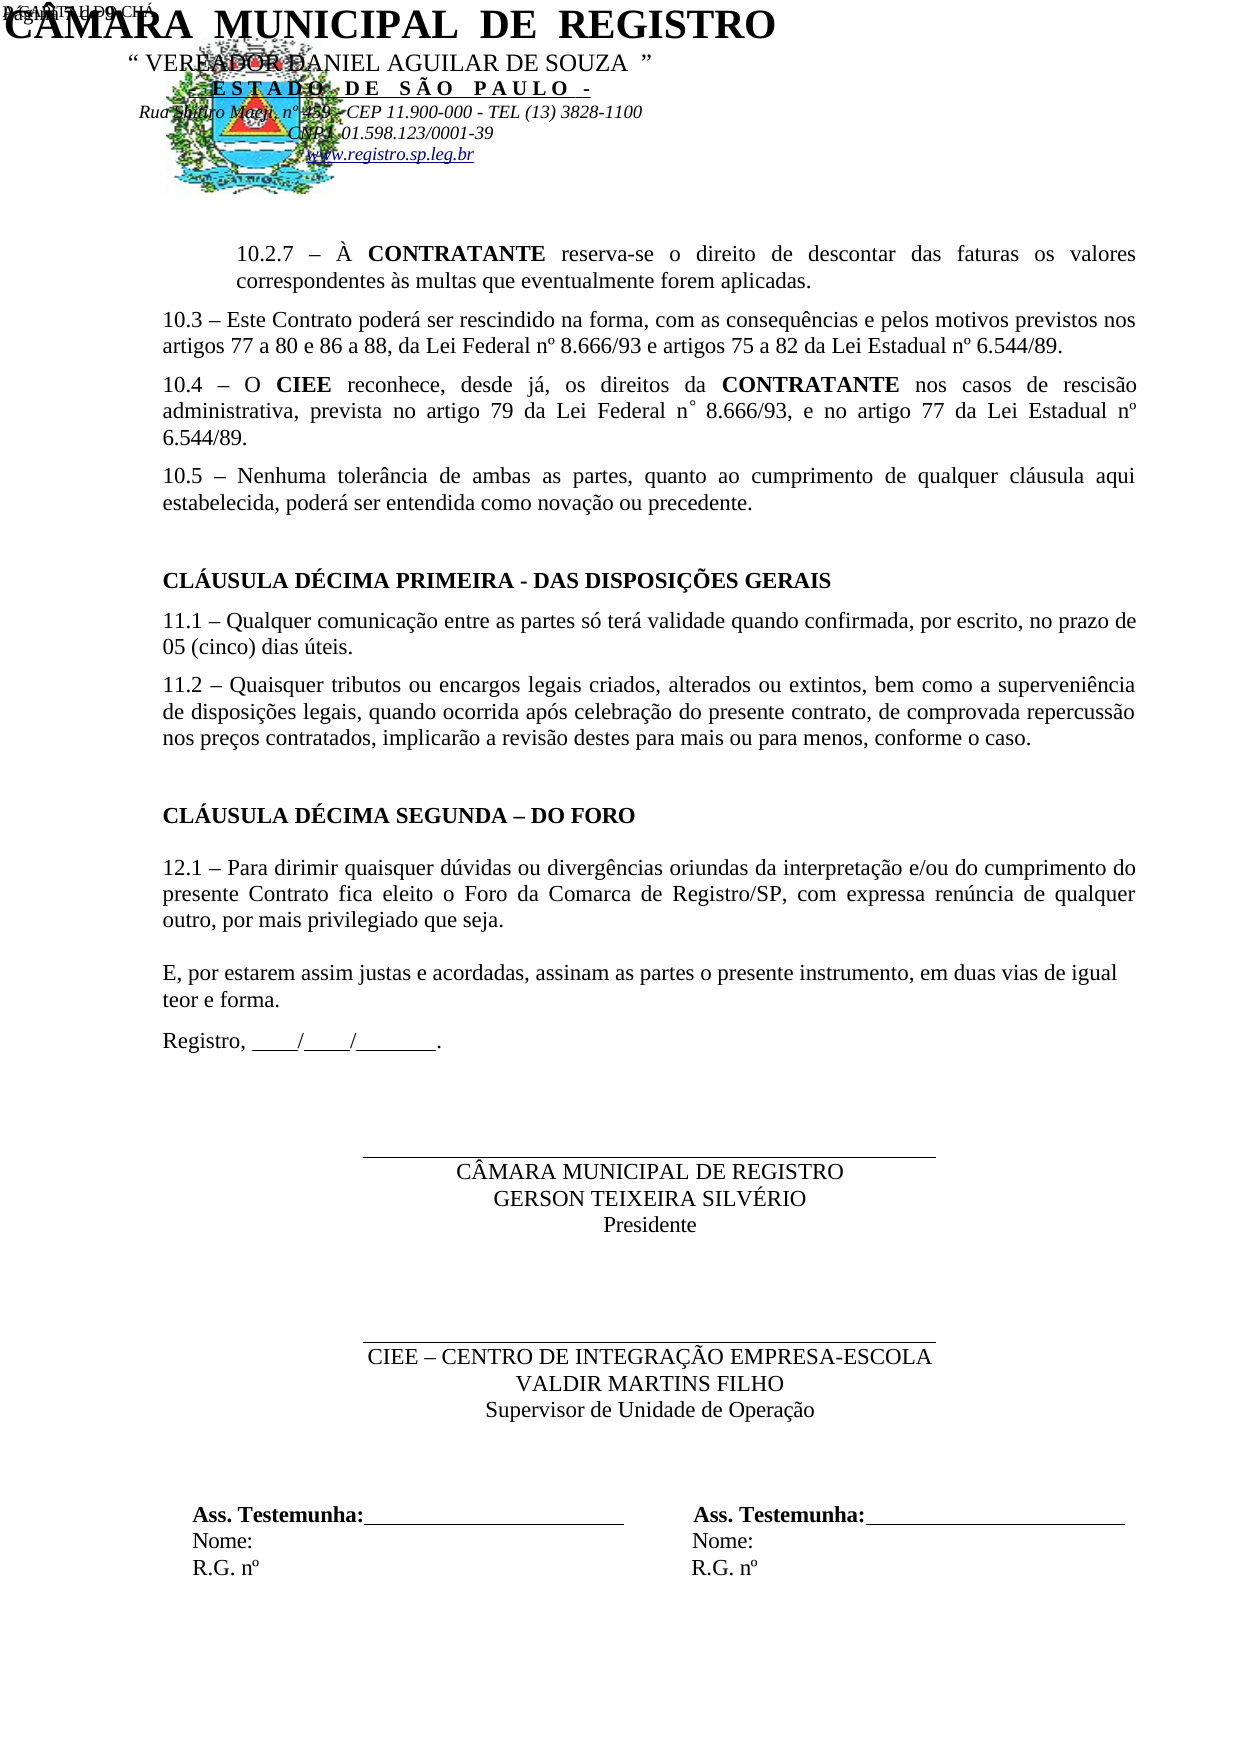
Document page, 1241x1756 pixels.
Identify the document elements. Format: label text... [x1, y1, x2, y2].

text E, por estarem assim justas e acordadas, assinam as partes o presente instrumento, em duas vias de igual teor e forma. [162, 959, 1148, 1012]
text Supervisor de Unidade de Operação [415, 1396, 885, 1422]
text Nome: Nome: [192, 1528, 1148, 1554]
text Presidente [415, 1211, 885, 1237]
text R.G. nº R.G. nº [192, 1554, 1148, 1580]
list – À CONTRATANTE reserva-se o direito de descontar das faturas os valores correspondentes às multas que eventualmente forem aplicadas. [236, 240, 1137, 293]
text Registro, / / . [162, 1027, 1148, 1053]
list – O CIEE reconhece, desde já, os direitos da CONTRATANTE nos casos de rescisão administrativa, prevista no artigo 79 da Lei Federal n 8.666/93, e no artigo 77 da Lei Estadual nº 6.544/89. [162, 371, 1137, 450]
list – Este Contrato poderá ser rescindido na forma, com as consequências e pelos motivos previstos nos artigos 77 a 80 e 86 a 88, da Lei Federal nº 8.666/93 e artigos 75 a 82 da Lei Estadual nº 6.544/89. [162, 306, 1138, 358]
text CIEE – CENTRO DE INTEGRAÇÃO EMPRESA-ESCOLA VALDIR MARTINS FILHO [328, 1340, 971, 1396]
subtitle CLÁUSULA DÉCIMA SEGUNDA – DO FORO [162, 802, 1148, 828]
list – Para dirimir quaisquer dúvidas ou divergências oriundas da interpretação e/ou do cumprimento do presente Contrato fica eleito o Foro da Comarca de Registro/SP, com expressa renúncia de qualquer outro, por mais privilegiado que seja. [162, 854, 1137, 933]
subtitle Ass. Testemunha: Ass. Testemunha: [192, 1501, 1148, 1528]
subtitle CLÁUSULA DÉCIMA PRIMEIRA - DAS DISPOSIÇÕES GERAIS [162, 567, 1148, 594]
list – Quaisquer tributos ou encargos legais criados, alterados ou extintos, bem como a superveniência de disposições legais, quando ocorrida após celebração do presente contrato, de comprovada repercussão nos preços contratados, implicarão a revisão destes para mais ou para menos, conforme o caso. [162, 671, 1137, 750]
text CÂMARA MUNICIPAL DE REGISTRO GERSON TEIXEIRA SILVÉRIO [414, 1155, 885, 1211]
picture [166, 38, 347, 194]
picture [343, 128, 347, 138]
list – Qualquer comunicação entre as partes só terá validade quando confirmada, por escrito, no prazo de 05 (cinco) dias úteis. [162, 607, 1137, 660]
list – Nenhuma tolerância de ambas as partes, quanto ao cumprimento de qualquer cláusula aqui estabelecida, poderá ser entendida como novação ou precedente. [162, 462, 1137, 515]
